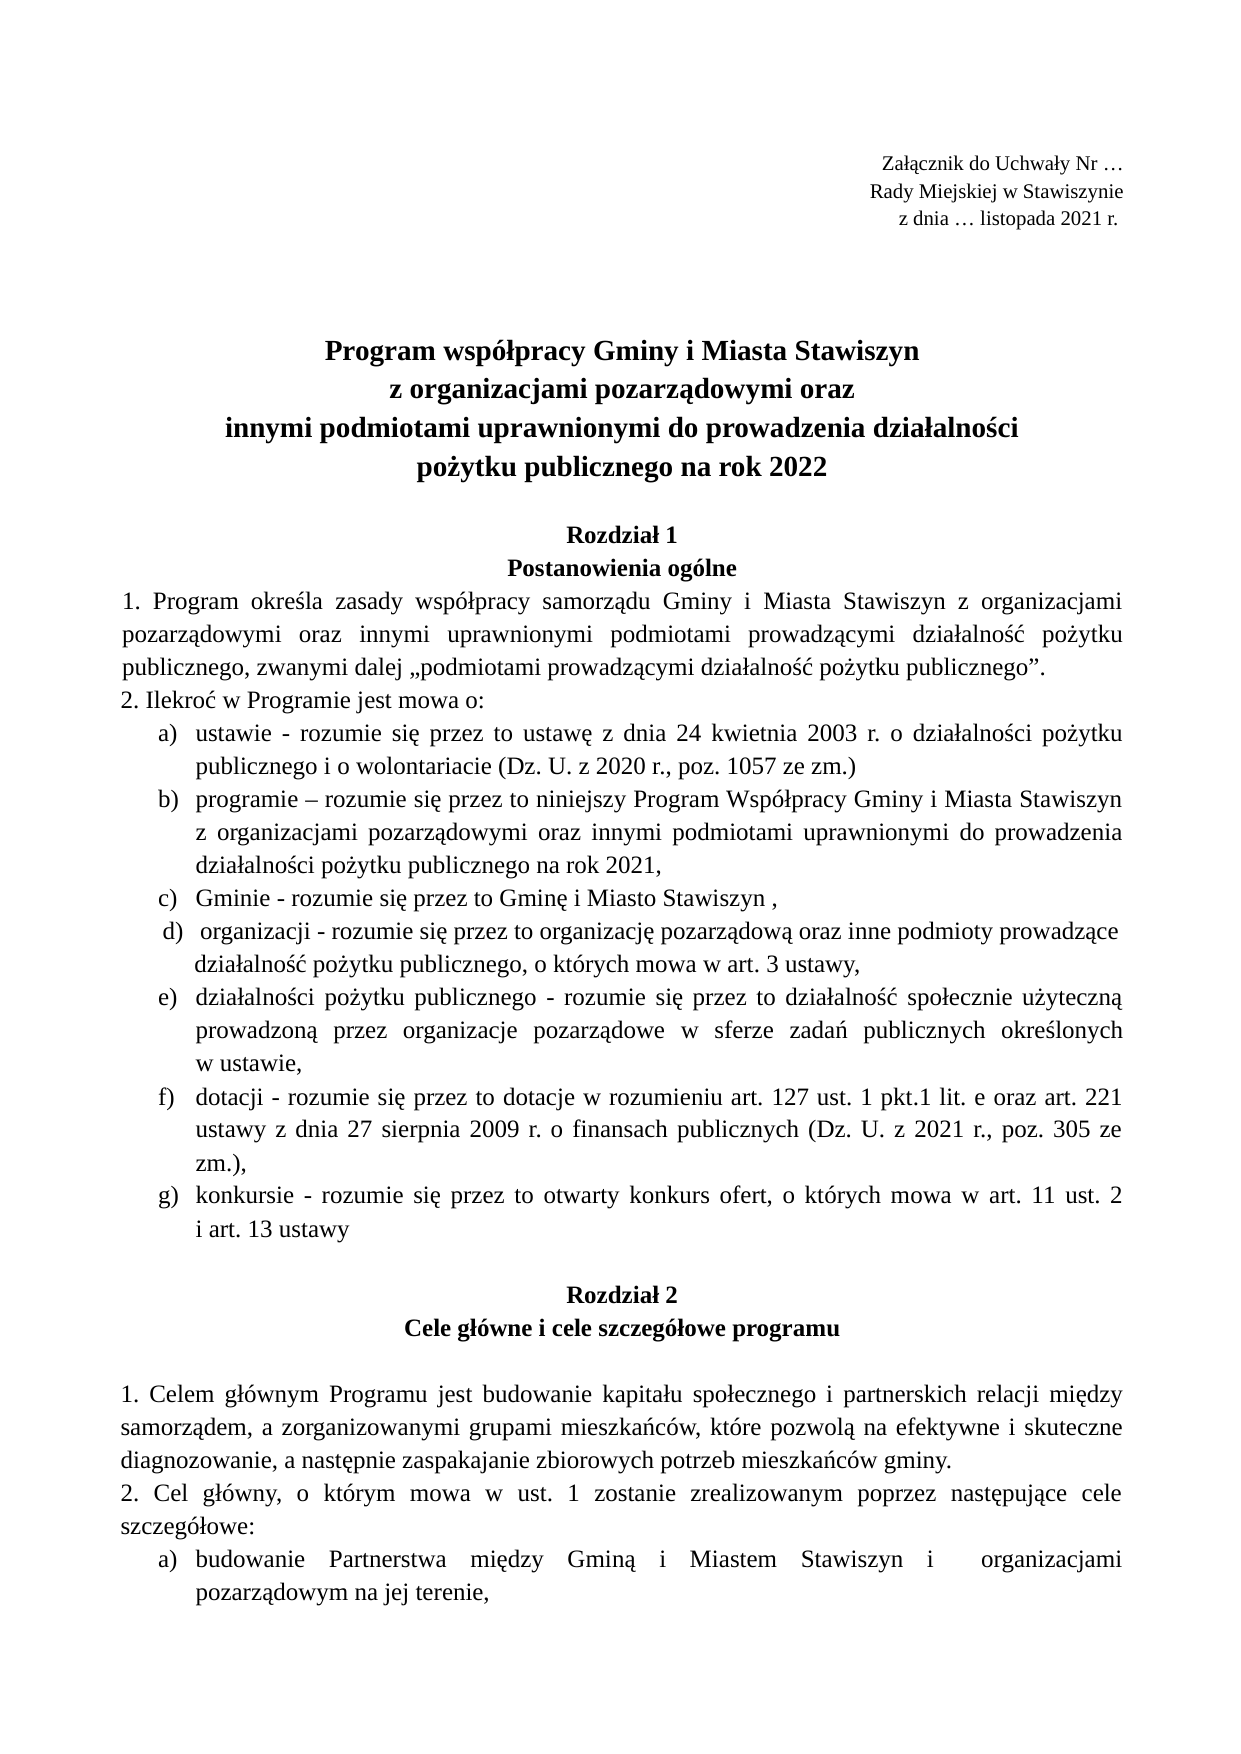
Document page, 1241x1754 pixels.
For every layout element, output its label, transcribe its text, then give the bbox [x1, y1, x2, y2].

text innymi podmiotami uprawnionymi do prowadzenia działalności [120, 410, 1123, 444]
text działalność pożytku publicznego, o których mowa w art. 3 ustawy, [120, 949, 1123, 978]
text 2. Ilekroć w Programie jest mowa o: [120, 685, 1123, 714]
list konkursie - rozumie się przez to otwarty konkurs ofert, o których mowa w art. 11 ust. 2 i art. 13 ustawy [158, 1181, 1123, 1242]
text Program współpracy Gminy i Miasta Stawiszyn [120, 333, 1123, 367]
text Rozdział 1 [120, 520, 1123, 549]
list budowanie Partnerstwa między Gminą i Miastem Stawiszyn i organizacjami pozarządowym na jej terenie, [158, 1544, 1123, 1606]
list dotacji - rozumie się przez to dotacje w rozumieniu art. 127 ust. 1 pkt.1 lit. e oraz art. 221 ustawy z dnia 27 sierpnia 2009 r. o finansach publicznych (Dz. U. z 2021 r., poz. 305 ze zm.), [158, 1082, 1123, 1176]
list Gminie - rozumie się przez to Gminę i Miasto Stawiszyn , [158, 883, 1123, 912]
text 1. Program określa zasady współpracy samorządu Gminy i Miasta Stawiszyn z organizacjami pozarządowymi oraz innymi uprawnionymi podmiotami prowadzącymi działalność pożytku publicznego, zwanymi dalej „podmiotami prowadzącymi działalność pożytku publicznego”. [122, 586, 1123, 681]
text 2. Cel główny, o którym mowa w ust. 1 zostanie zrealizowanym poprzez następujące cele szczegółowe: [120, 1478, 1123, 1539]
text z dnia … listopada 2021 r. [120, 206, 1123, 230]
text pożytku publicznego na rok 2022 [120, 449, 1123, 482]
text Rozdział 2 [120, 1280, 1123, 1308]
text Załącznik do Uchwały Nr … [120, 151, 1123, 175]
list programie – rozumie się przez to niniejszy Program Współpracy Gminy i Miasta Stawiszyn z organizacjami pozarządowymi oraz innymi podmiotami uprawnionymi do prowadzenia działalności pożytku publicznego na rok 2021, [158, 784, 1123, 879]
text Cele główne i cele szczegółowe programu [120, 1313, 1123, 1341]
text 1. Celem głównym Programu jest budowanie kapitału społecznego i partnerskich relacji między samorządem, a zorganizowanymi grupami mieszkańców, które pozwolą na efektywne i skuteczne diagnozowanie, a następnie zaspakajanie zbiorowych potrzeb mieszkańców gminy. [120, 1379, 1123, 1473]
text Postanowienia ogólne [120, 553, 1123, 582]
text z organizacjami pozarządowymi oraz [120, 372, 1123, 405]
text Rady Miejskiej w Stawiszynie [120, 179, 1123, 203]
list ustawie - rozumie się przez to ustawę z dnia 24 kwietnia 2003 r. o działalności pożytku publicznego i o wolontariacie (Dz. U. z 2020 r., poz. 1057 ze zm.) [158, 718, 1123, 780]
list działalności pożytku publicznego - rozumie się przez to działalność społecznie użyteczną prowadzoną przez organizacje pozarządowe w sferze zadań publicznych określonych w ustawie, [158, 982, 1123, 1077]
list organizacji - rozumie się przez to organizację pozarządową oraz inne podmioty prowadzące [158, 916, 1123, 945]
